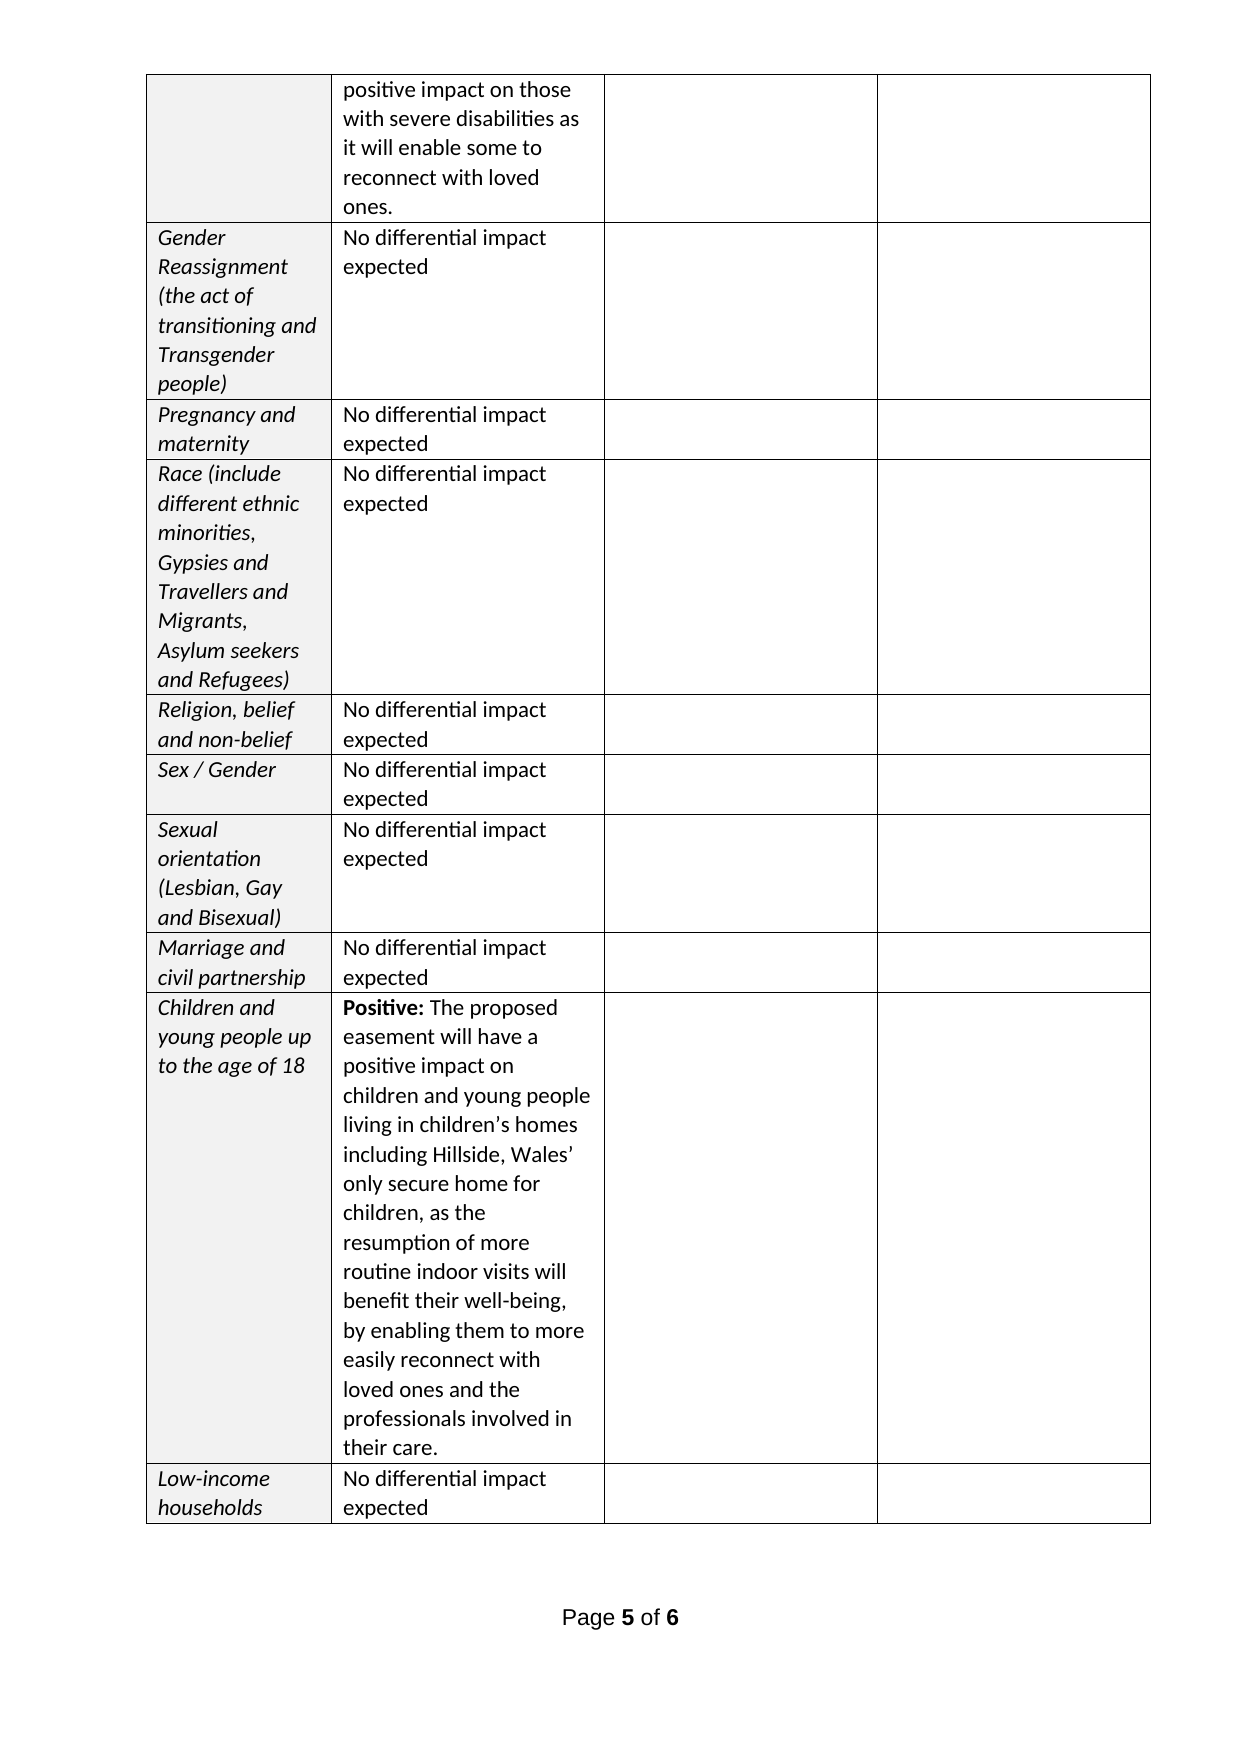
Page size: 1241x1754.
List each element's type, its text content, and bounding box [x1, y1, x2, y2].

table_cell No differential impact expected [332, 223, 604, 399]
table_cell [605, 755, 877, 814]
table_cell [605, 75, 877, 222]
table_cell Gender Reassignment (the act of transitioning and Transgender people) [147, 223, 331, 399]
table_cell Marriage and civil partnership [147, 933, 331, 992]
table_cell Low-income households [147, 1464, 331, 1522]
table_cell Religion, belief and non-belief [147, 695, 331, 754]
table_cell No differential impact expected [332, 460, 604, 694]
table_cell [878, 460, 1150, 694]
table_cell No differential impact expected [332, 815, 604, 932]
table_cell [878, 755, 1150, 814]
table_cell No differential impact expected [332, 695, 604, 754]
table_cell Children and young people up to the age of 18 [147, 993, 331, 1463]
table_cell Positive: The proposed easement will have a positive impact on children and young people living in children’s homes including Hillside, Wales’ only secure home for children, as the resumption of more routine indoor visits will benefit their well-being, by enabling them to more easily reconnect with loved ones and the professionals involved in their care. [332, 993, 604, 1463]
table_cell [878, 400, 1150, 458]
table_cell [878, 993, 1150, 1463]
table_cell [878, 223, 1150, 399]
table_cell [878, 695, 1150, 754]
table_cell [605, 400, 877, 458]
table_cell [878, 933, 1150, 992]
table_cell [605, 695, 877, 754]
table_cell [878, 815, 1150, 932]
table_cell [878, 1464, 1150, 1522]
table_cell Sexual orientation (Lesbian, Gay and Bisexual) [147, 815, 331, 932]
table_cell [605, 1464, 877, 1522]
table_cell No differential impact expected [332, 933, 604, 992]
table_cell [605, 460, 877, 694]
table_cell Sex / Gender [147, 755, 331, 814]
table_cell [878, 75, 1150, 222]
table_cell [605, 993, 877, 1463]
table_cell [147, 75, 331, 222]
table_cell No differential impact expected [332, 1464, 604, 1522]
table_cell [605, 223, 877, 399]
table_cell [605, 933, 877, 992]
table_cell [605, 815, 877, 932]
table_cell Pregnancy and maternity [147, 400, 331, 458]
table_cell positive impact on those with severe disabilities as it will enable some to reconnect with loved ones. [332, 75, 604, 222]
table_cell Race (include different ethnic minorities, Gypsies and Travellers and Migrants, Asylum seekers and Refugees) [147, 460, 331, 694]
table_cell No differential impact expected [332, 400, 604, 458]
table_cell No differential impact expected [332, 755, 604, 814]
